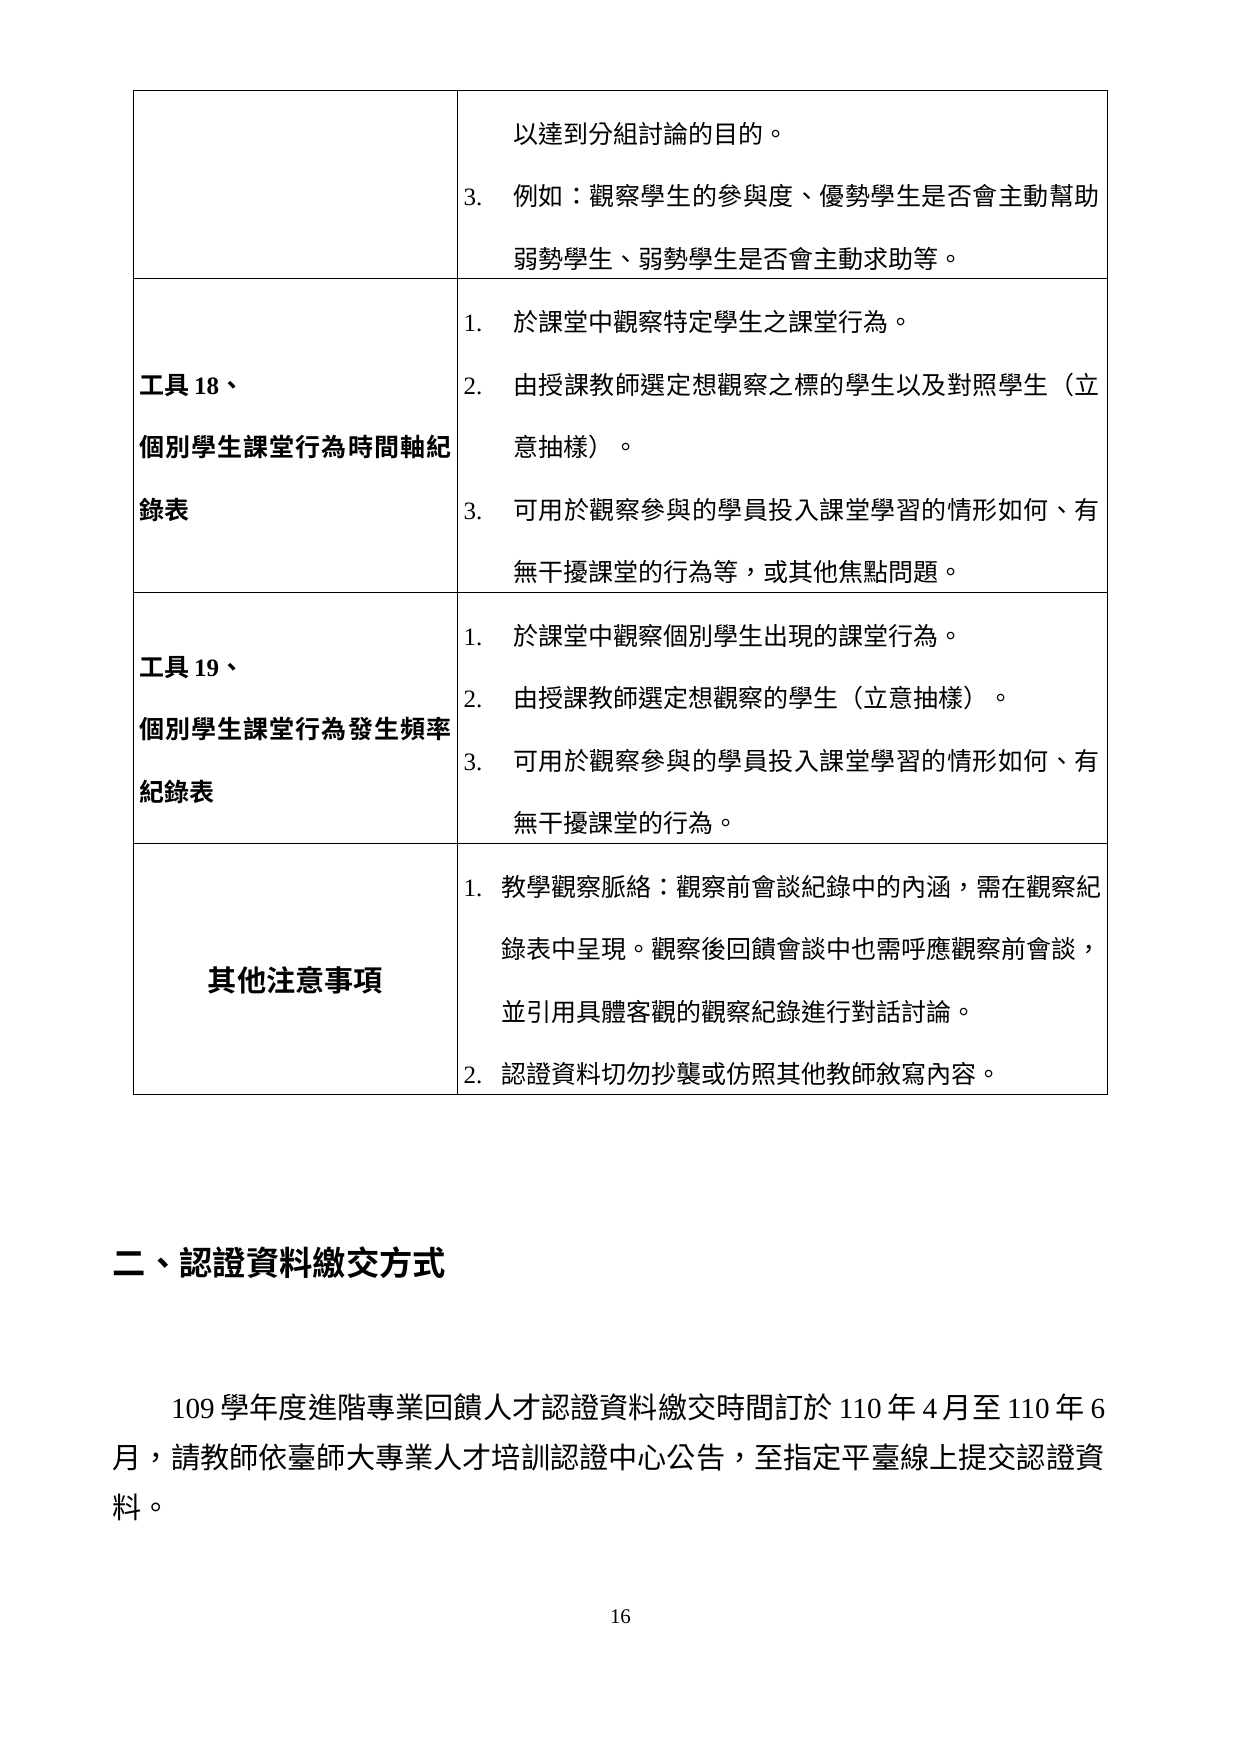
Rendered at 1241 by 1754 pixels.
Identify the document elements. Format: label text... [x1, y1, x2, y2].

table_cell 教學觀察脈絡：觀察前會談紀錄中的內涵，需在觀察紀錄表中呈現。觀察後回饋會談中也需呼應觀察前會談，並引用具體客觀的觀察紀錄進行對話討論。 認證資料切勿抄襲或仿照其他教師敘寫內容。 [458, 844, 1107, 1094]
text 109學年度進階專業回饋人才認證資料繳交時間訂於110年4月至110年6月，請教師依臺師大專業人才培訓認證中心公告，至指定平臺線上提交認證資料。 [112, 1379, 1128, 1529]
table_cell 於課堂中觀察特定學生之課堂行為。 由授課教師選定想觀察之標的學生以及對照學生（立意抽樣）。 可用於觀察參與的學員投入課堂學習的情形如何、有無干擾課堂的行為等，或其他焦點問題。 [458, 279, 1107, 592]
table_cell 其他注意事項 [134, 844, 457, 1094]
table_cell 工具19、 個別學生課堂行為發生頻率紀錄表 [134, 593, 457, 843]
table_cell 於課堂中觀察個別學生出現的課堂行為。 由授課教師選定想觀察的學生（立意抽樣）。 可用於觀察參與的學員投入課堂學習的情形如何、有無干擾課堂的行為。 [458, 593, 1107, 843]
table_cell [134, 91, 457, 278]
subtitle 二、認證資料繳交方式 [112, 1220, 1128, 1282]
table_cell 課堂中進行分組討論時，針對學生表現進行觀察。 可用於觀察學生是否出現授課教師期待的互動行為，以達到分組討論的目的。 例如：觀察學生的參與度、優勢學生是否會主動幫助弱勢學生、弱勢學生是否會主動求助等。 [458, 91, 1107, 278]
table_cell 工具18、 個別學生課堂行為時間軸紀錄表 [134, 279, 457, 592]
